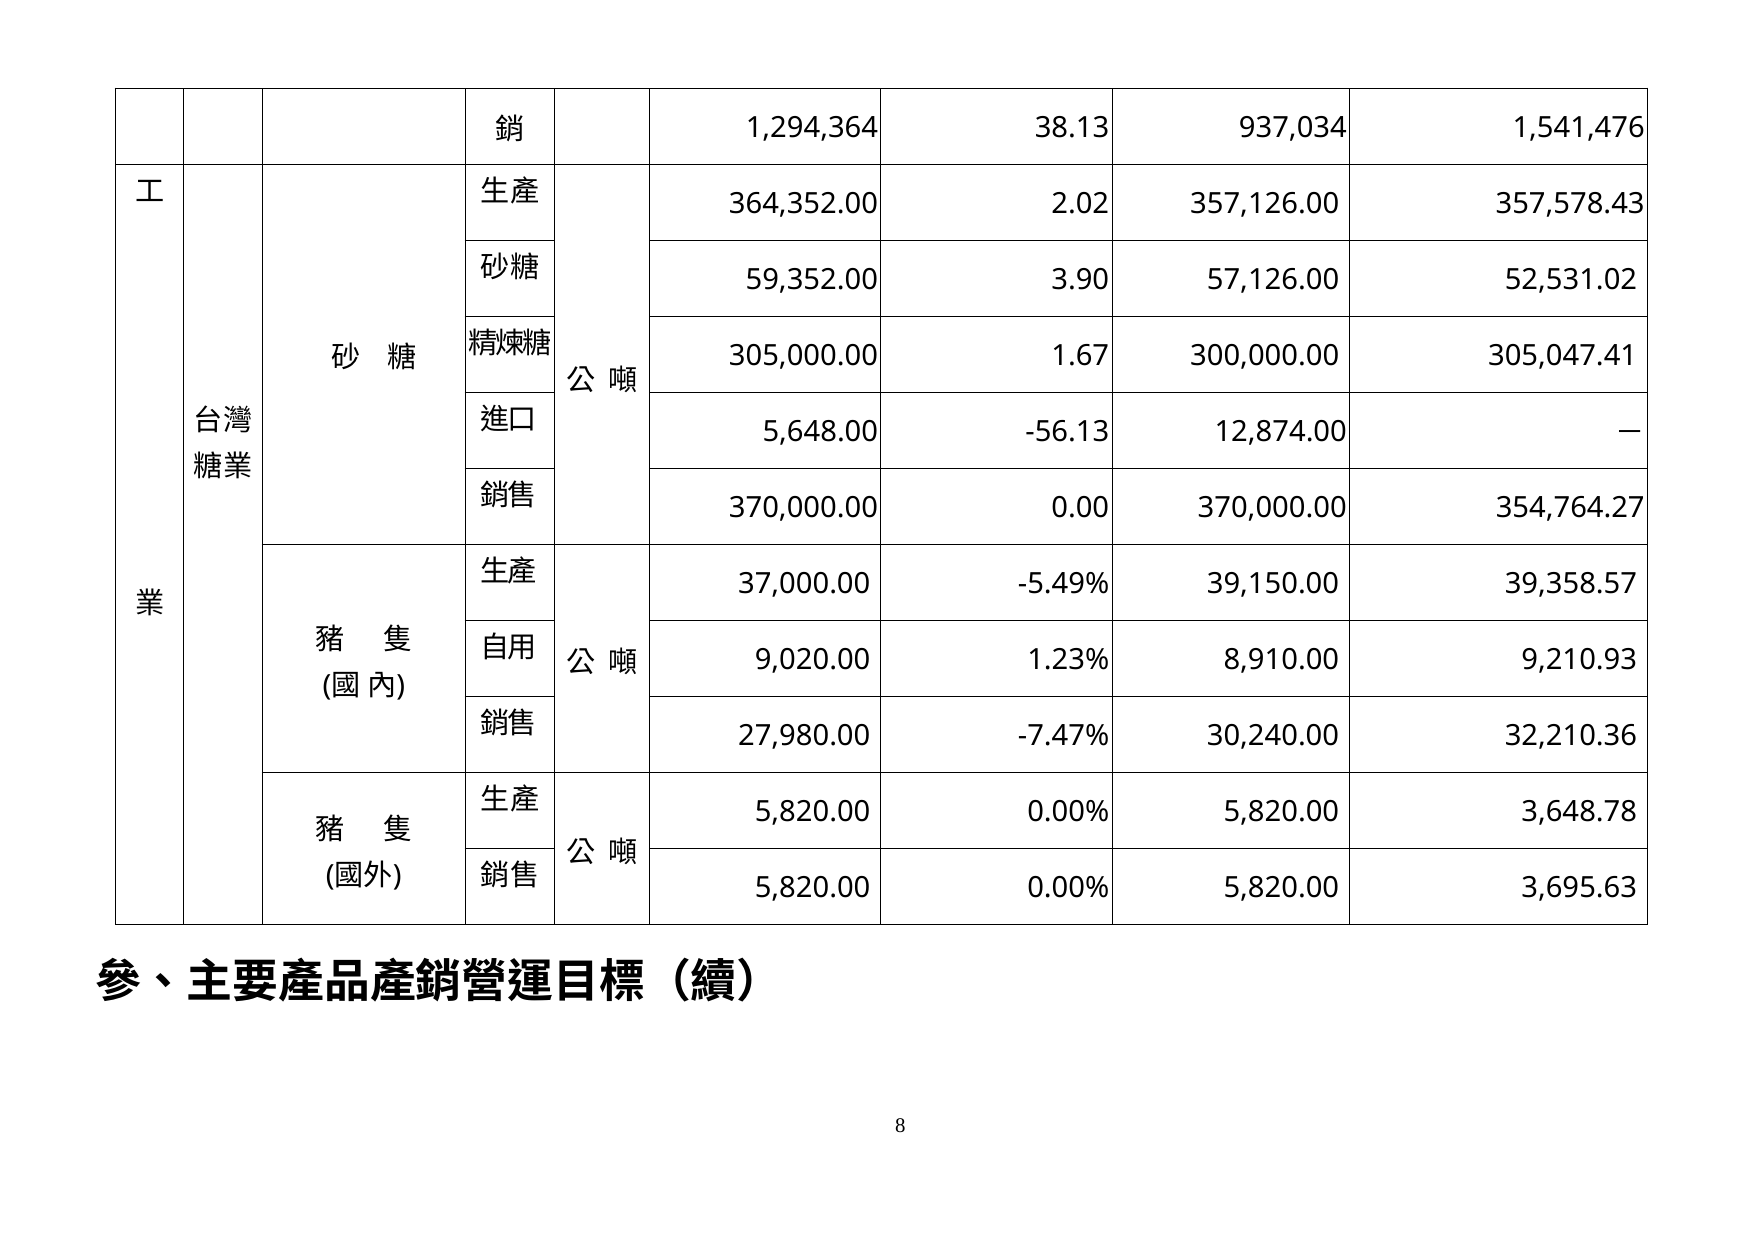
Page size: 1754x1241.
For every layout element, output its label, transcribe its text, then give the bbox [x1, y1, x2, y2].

table_cell 305,047.41 [1350, 317, 1647, 392]
table_cell -56.13 [881, 393, 1112, 468]
table_cell 0.00 [881, 469, 1112, 544]
table_cell 12,874.00 [1113, 393, 1349, 468]
table_cell 9,020.00 [650, 621, 880, 696]
table_cell 39,150.00 [1113, 545, 1349, 620]
table_cell -5.49% [881, 545, 1112, 620]
table_cell 3,648.78 [1350, 773, 1647, 848]
table_cell 354,764.27 [1350, 469, 1647, 544]
table_cell 砂糖 [466, 241, 554, 316]
table_cell 生產 [466, 165, 554, 239]
table_cell 32,210.36 [1350, 697, 1647, 772]
table_cell 370,000.00 [650, 469, 880, 544]
table_cell 9,210.93 [1350, 621, 1647, 696]
table_cell 37,000.00 [650, 545, 880, 620]
table_cell － [1350, 393, 1647, 468]
table_cell 357,578.43 [1350, 165, 1647, 239]
table_cell 0.00% [881, 773, 1112, 848]
table_cell 300,000.00 [1113, 317, 1349, 392]
text 參、主要產品產銷營運目標（續） [95, 944, 1687, 1010]
table_cell 0.00% [881, 849, 1112, 924]
table_cell 砂 糖 [263, 165, 465, 544]
table_cell 豬 隻 (國外) [263, 773, 465, 924]
table_cell -7.47% [881, 697, 1112, 772]
table_cell 3,695.63 [1350, 849, 1647, 924]
table_cell 305,000.00 [650, 317, 880, 392]
table_cell 公 噸 [555, 773, 649, 924]
table_cell 5,820.00 [1113, 849, 1349, 924]
table_cell 生產 [466, 773, 554, 848]
table_cell 5,820.00 [650, 849, 880, 924]
table_cell 豬 隻 (國 內) [263, 545, 465, 772]
table_cell [555, 89, 649, 163]
table_cell 1.67 [881, 317, 1112, 392]
table_cell 1,541,476 [1350, 89, 1647, 163]
table_cell 精煉糖 [466, 317, 554, 392]
table_cell 59,352.00 [650, 241, 880, 316]
table_cell 8,910.00 [1113, 621, 1349, 696]
table_cell 937,034 [1113, 89, 1349, 163]
table_cell 38.13 [881, 89, 1112, 163]
table_cell 2.02 [881, 165, 1112, 239]
table_cell 57,126.00 [1113, 241, 1349, 316]
table_cell 工 業 [116, 165, 183, 924]
table_cell 39,358.57 [1350, 545, 1647, 620]
table_cell [116, 89, 183, 163]
table_cell 生產 [466, 545, 554, 620]
table_cell 銷 [466, 89, 554, 163]
table_cell 370,000.00 [1113, 469, 1349, 544]
table_cell [263, 89, 465, 163]
table_cell 3.90 [881, 241, 1112, 316]
table_cell 自用 [466, 621, 554, 696]
table_cell 5,820.00 [650, 773, 880, 848]
table_cell 台灣 糖業 [184, 165, 262, 924]
table_cell 公 噸 [555, 545, 649, 772]
table_cell 1,294,364 [650, 89, 880, 163]
table_cell 357,126.00 [1113, 165, 1349, 239]
table_cell 27,980.00 [650, 697, 880, 772]
table_cell 公 噸 [555, 165, 649, 544]
table_cell 銷售 [466, 697, 554, 772]
table_cell 5,648.00 [650, 393, 880, 468]
table_cell 銷售 [466, 469, 554, 544]
table_cell 364,352.00 [650, 165, 880, 239]
table_cell 1.23% [881, 621, 1112, 696]
table_cell 銷售 [466, 849, 554, 924]
table_cell 進口 [466, 393, 554, 468]
table_cell 52,531.02 [1350, 241, 1647, 316]
table_cell 5,820.00 [1113, 773, 1349, 848]
table_cell 30,240.00 [1113, 697, 1349, 772]
table_cell [184, 89, 262, 163]
